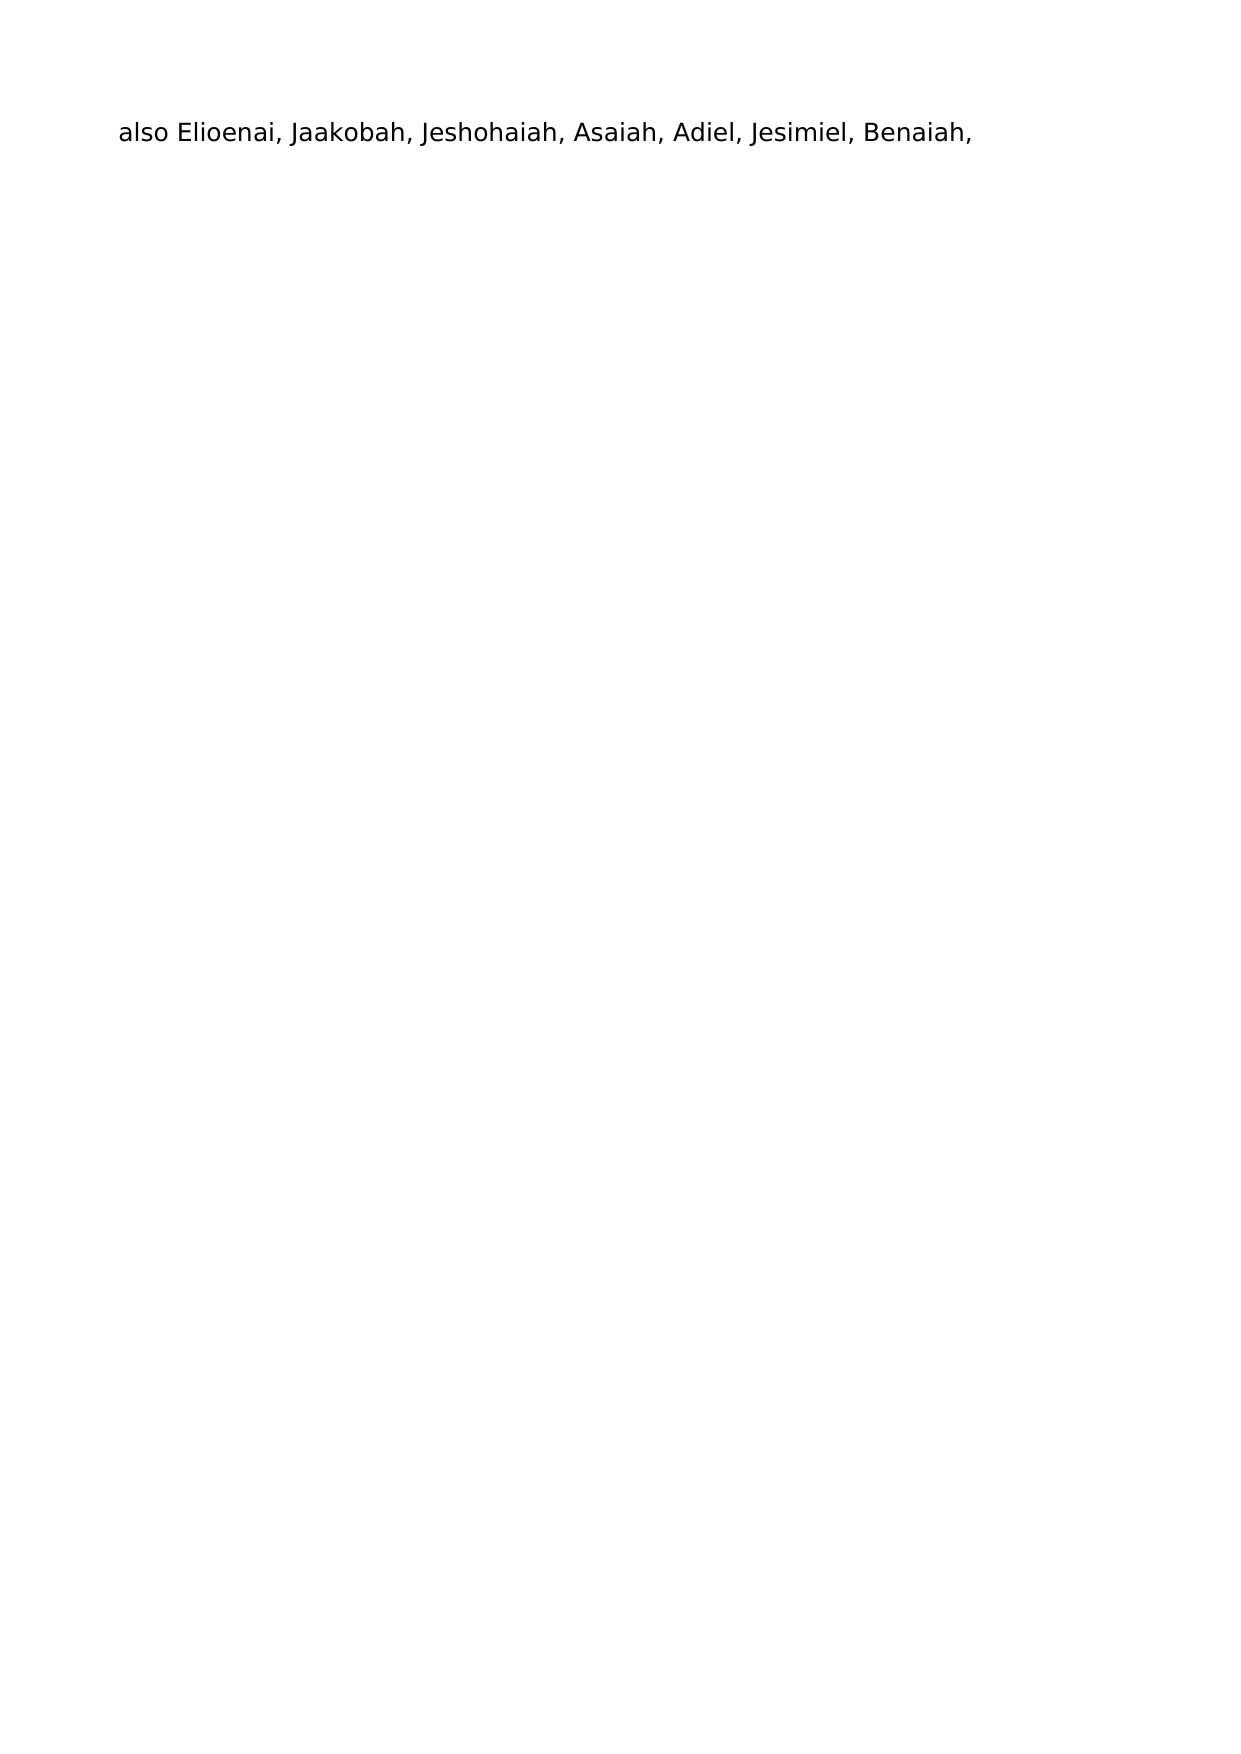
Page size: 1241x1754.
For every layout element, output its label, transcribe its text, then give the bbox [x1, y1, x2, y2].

text also Elioenai, Jaakobah, Jeshohaiah, Asaiah, Adiel, Jesimiel, Benaiah, [118, 118, 1122, 147]
